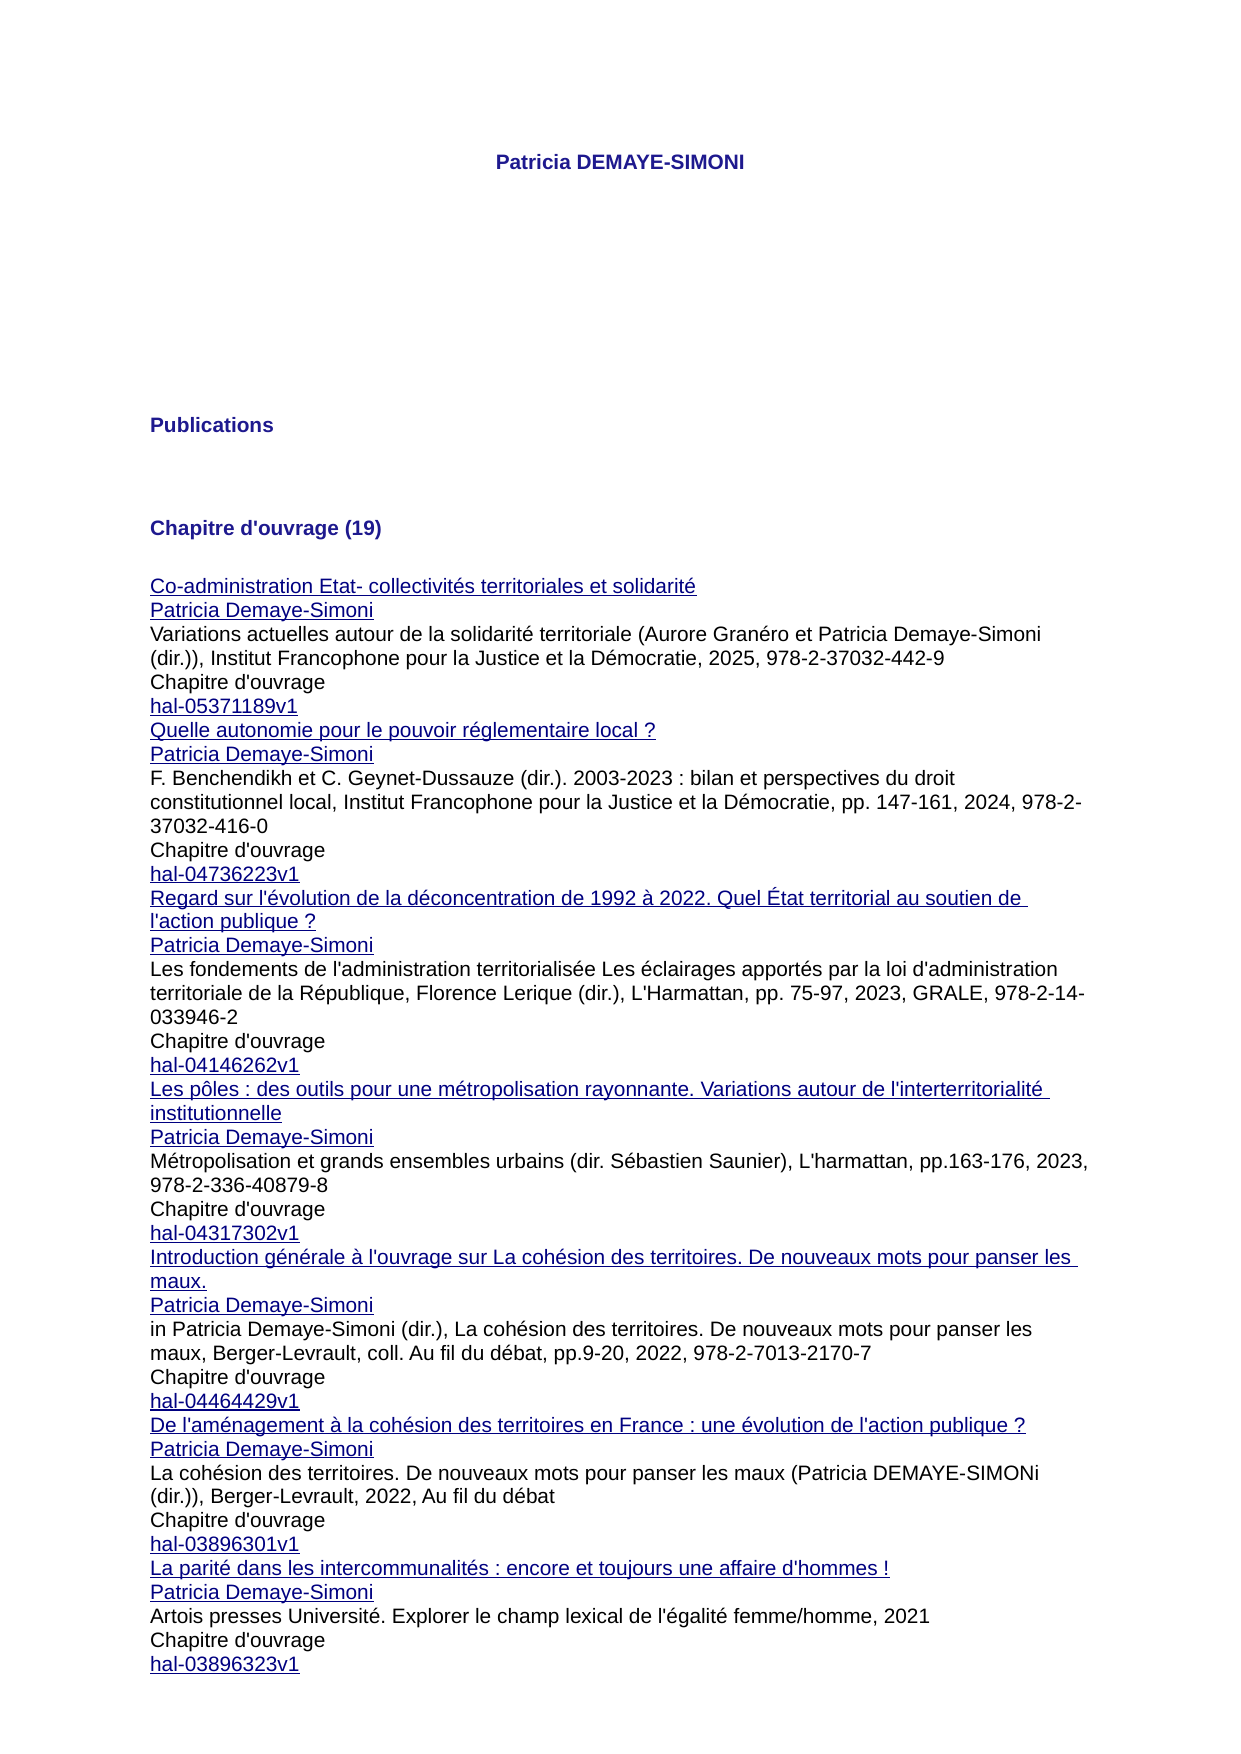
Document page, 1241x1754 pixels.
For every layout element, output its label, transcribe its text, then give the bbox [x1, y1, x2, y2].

table_cell Introduction générale à l'ouvrage sur La cohésion des territoires. De nouveaux mots pour panser les maux. Patricia Demaye-Simoni in Patricia Demaye-Simoni (dir.), La cohésion des territoires. De nouveaux mots pour panser les maux, Berger-Levrault, coll. Au fil du débat, pp.9-20, 2022, 978-2-7013-2170-7 Chapitre d'ouvrage hal-04464429v1 [150, 1245, 1090, 1412]
subtitle Publications [150, 412, 1090, 436]
table_header Co-administration Etat- collectivités territoriales et solidarité Patricia Demaye-Simoni Variations actuelles autour de la solidarité territoriale (Aurore Granéro et Patricia Demaye-Simoni (dir.)), Institut Francophone pour la Justice et la Démocratie, 2025, 978-2-37032-442-9 Chapitre d'ouvrage hal-05371189v1 [150, 574, 1090, 718]
table_cell De l'aménagement à la cohésion des territoires en France : une évolution de l'action publique ? Patricia Demaye-Simoni La cohésion des territoires. De nouveaux mots pour panser les maux (Patricia DEMAYE-SIMONi (dir.)), Berger-Levrault, 2022, Au fil du débat Chapitre d'ouvrage hal-03896301v1 [150, 1413, 1090, 1556]
subtitle Chapitre d'ouvrage (19) [150, 516, 1090, 539]
subtitle Patricia DEMAYE-SIMONI [150, 150, 1090, 174]
table_cell La parité dans les intercommunalités : encore et toujours une affaire d'hommes ! Patricia Demaye-Simoni Artois presses Université. Explorer le champ lexical de l'égalité femme/homme, 2021 Chapitre d'ouvrage hal-03896323v1 [150, 1556, 1090, 1676]
table_cell Regard sur l'évolution de la déconcentration de 1992 à 2022. Quel État territorial au soutien de l'action publique ? Patricia Demaye-Simoni Les fondements de l'administration territorialisée Les éclairages apportés par la loi d'administration territoriale de la République, Florence Lerique (dir.), L'Harmattan, pp. 75-97, 2023, GRALE, 978-2-14-033946-2 Chapitre d'ouvrage hal-04146262v1 [150, 885, 1090, 1077]
table_cell Quelle autonomie pour le pouvoir réglementaire local ? Patricia Demaye-Simoni F. Benchendikh et C. Geynet-Dussauze (dir.). 2003-2023 : bilan et perspectives du droit constitutionnel local, Institut Francophone pour la Justice et la Démocratie, pp. 147-161, 2024, 978-2-37032-416-0 Chapitre d'ouvrage hal-04736223v1 [150, 718, 1090, 885]
table_cell Les pôles : des outils pour une métropolisation rayonnante. Variations autour de l'interterritorialité institutionnelle Patricia Demaye-Simoni Métropolisation et grands ensembles urbains (dir. Sébastien Saunier), L'harmattan, pp.163-176, 2023, 978-2-336-40879-8 Chapitre d'ouvrage hal-04317302v1 [150, 1077, 1090, 1245]
